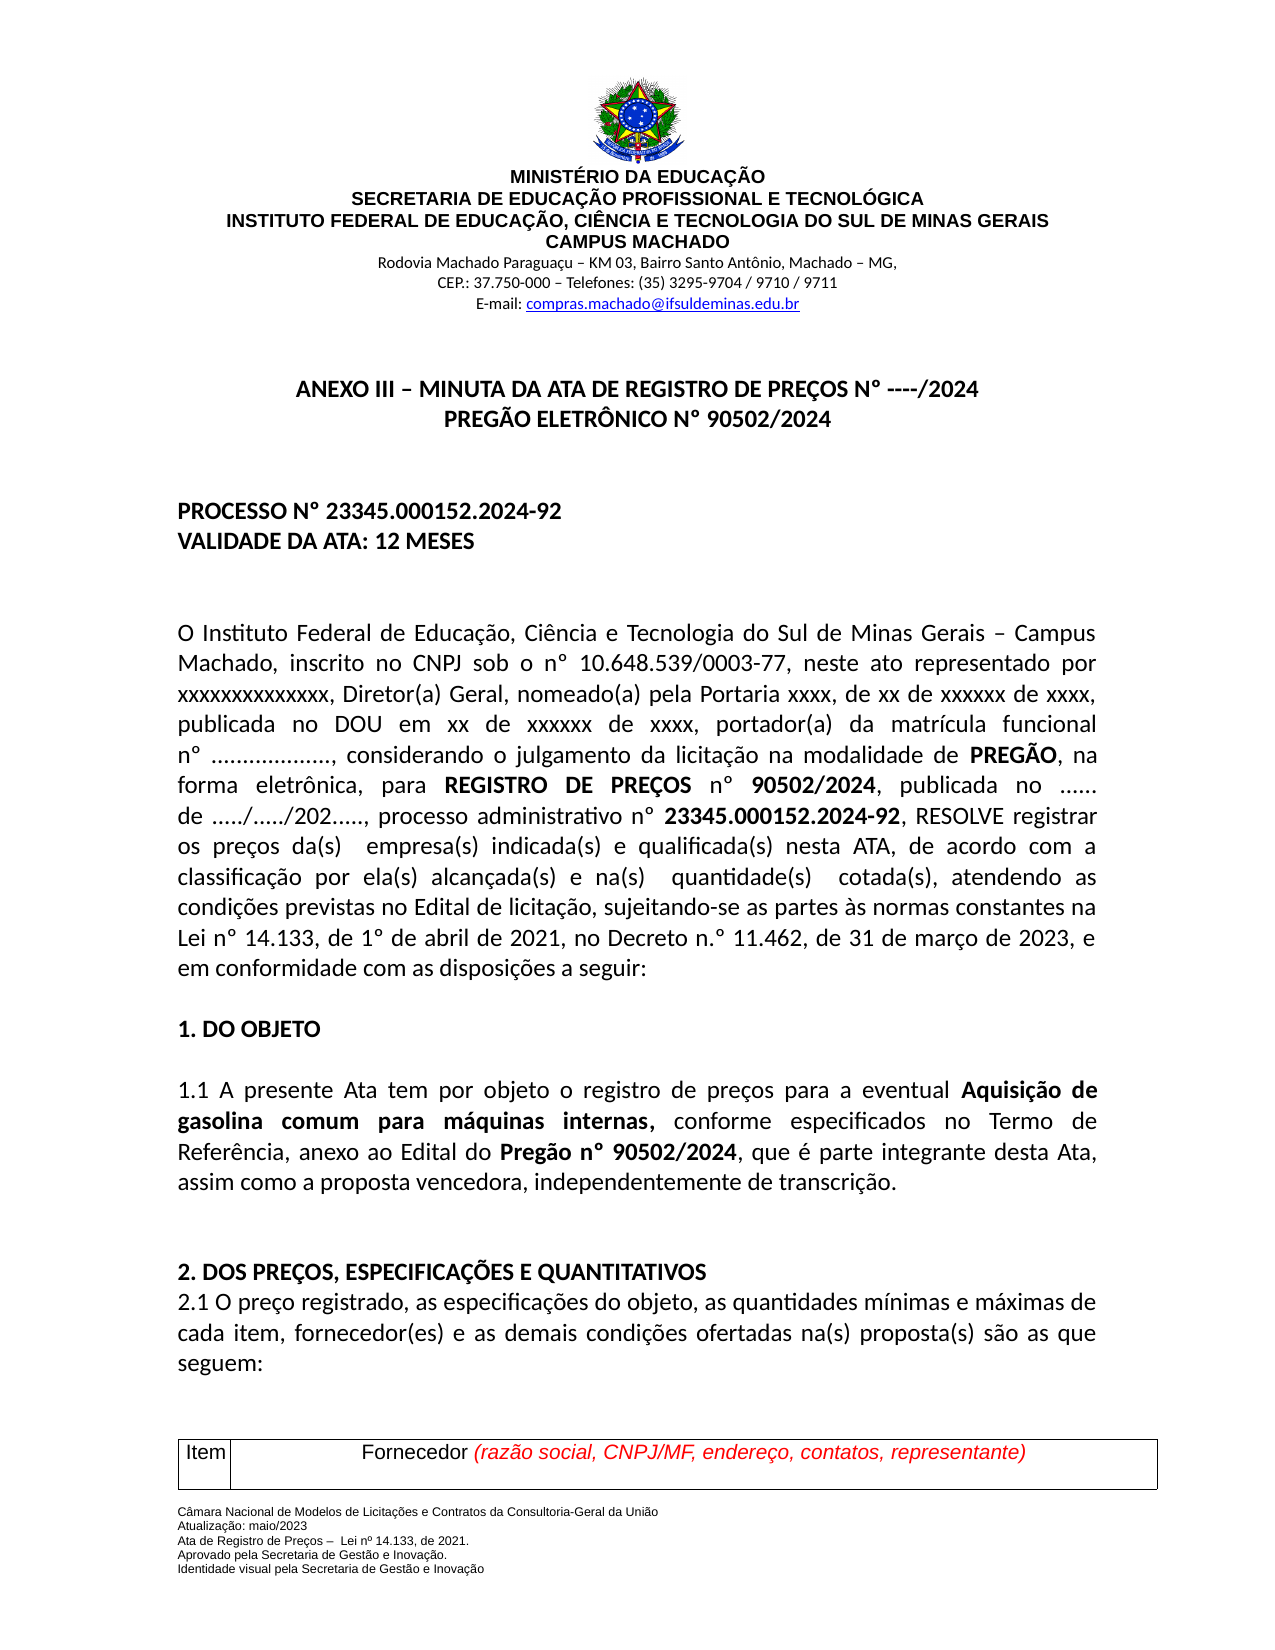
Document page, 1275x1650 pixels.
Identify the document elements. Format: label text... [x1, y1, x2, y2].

text 1.1 A presente Ata tem por objeto o registro de preços para a eventual Aquisição de gasolina comum para máquinas internas, conforme especificados no Termo de Referência, anexo ao Edital do Pregão nº 90502/2024, que é parte integrante desta Ata, assim como a proposta vencedora, independentemente de transcrição. [177, 1075, 1098, 1197]
text PROCESSO Nº 23345.000152.2024-92 [177, 495, 1098, 525]
text VALIDADE DA ATA: 12 MESES [177, 525, 1098, 556]
list 2.1 O preço registrado, as especificações do objeto, as quantidades mínimas e máximas de cada item, fornecedor(es) e as demais condições ofertadas na(s) proposta(s) são as que seguem: [177, 1287, 1098, 1378]
picture [588, 75, 687, 165]
list 2. DOS PREÇOS, ESPECIFICAÇÕES E QUANTITATIVOS [177, 1256, 1098, 1287]
text O Instituto Federal de Educação, Ciência e Tecnologia do Sul de Minas Gerais – Campus Machado, inscrito no CNPJ sob o nº 10.648.539/0003-77, neste ato representado por xxxxxxxxxxxxxx, Diretor(a) Geral, nomeado(a) pela Portaria xxxx, de xx de xxxxxx de xxxx, publicada no DOU em xx de xxxxxx de xxxx, portador(a) da matrícula funcional nº ..................., considerando o julgamento da licitação na modalidade de PREGÃO, na forma eletrônica, para REGISTRO DE PREÇOS nº 90502/2024, publicada no ...... de ...../...../202....., processo administrativo nº 23345.000152.2024-92, RESOLVE registrar os preços da(s) empresa(s) indicada(s) e qualificada(s) nesta ATA, de acordo com a classificação por ela(s) alcançada(s) e na(s) quantidade(s) cotada(s), atendendo as condições previstas no Edital de licitação, sujeitando-se as partes às normas constantes na Lei nº 14.133, de 1º de abril de 2021, no Decreto n.º 11.462, de 31 de março de 2023, e em conformidade com as disposições a seguir: [177, 617, 1098, 983]
subtitle ANEXO III – MINUTA DA ATA DE REGISTRO DE PREÇOS Nº ----/2024 [177, 373, 1098, 403]
subtitle 1. DO OBJETO [177, 1014, 1098, 1044]
table_header Item [179, 1440, 230, 1488]
text PREGÃO ELETRÔNICO Nº 90502/2024 [177, 403, 1098, 434]
table_header Fornecedor (razão social, CNPJ/MF, endereço, contatos, representante) [231, 1440, 1157, 1488]
